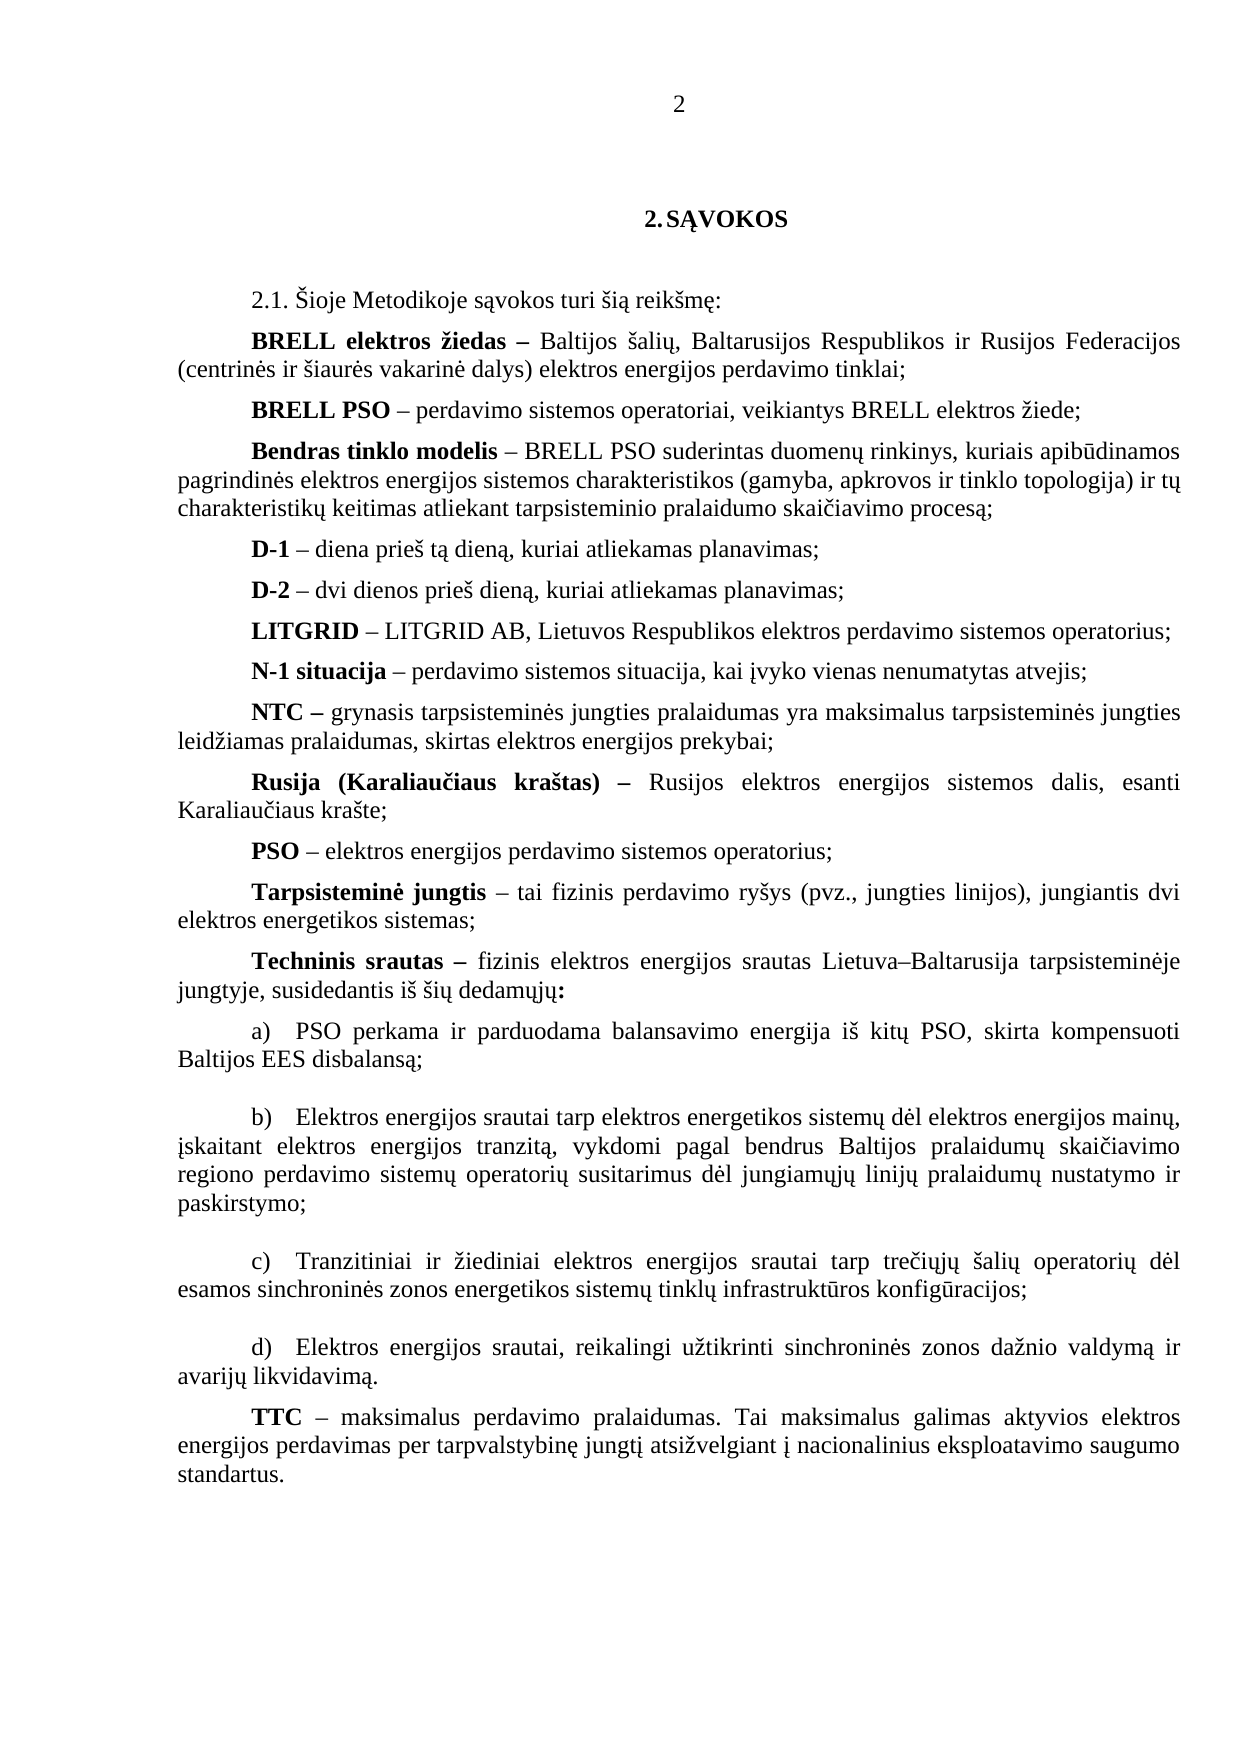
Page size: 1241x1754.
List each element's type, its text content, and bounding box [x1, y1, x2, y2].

text D-1 ‒ diena prieš tą dieną, kuriai atliekamas planavimas; [177, 534, 1181, 563]
text Rusija (Karaliaučiaus kraštas) – Rusijos elektros energijos sistemos dalis, esanti Karaliaučiaus krašte; [177, 767, 1181, 824]
text PSO ‒ elektros energijos perdavimo sistemos operatorius; [177, 836, 1181, 865]
text D-2 – dvi dienos prieš dieną, kuriai atliekamas planavimas; [177, 575, 1181, 604]
text BRELL elektros žiedas ‒ Baltijos šalių, Baltarusijos Respublikos ir Rusijos Federacijos (centrinės ir šiaurės vakarinė dalys) elektros energijos perdavimo tinklai; [177, 326, 1181, 383]
text a) PSO perkama ir parduodama balansavimo energija iš kitų PSO, skirta kompensuoti Baltijos EES disbalansą; [177, 1016, 1181, 1073]
text Bendras tinklo modelis ‒ BRELL PSO suderintas duomenų rinkinys, kuriais apibūdinamos pagrindinės elektros energijos sistemos charakteristikos (gamyba, apkrovos ir tinklo topologija) ir tų charakteristikų keitimas atliekant tarpsisteminio pralaidumo skaičiavimo procesą; [177, 436, 1181, 522]
text d) Elektros energijos srautai, reikalingi užtikrinti sinchroninės zonos dažnio valdymą ir avarijų likvidavimą. [177, 1332, 1181, 1389]
text NTC – grynasis tarpsisteminės jungties pralaidumas yra maksimalus tarpsisteminės jungties leidžiamas pralaidumas, skirtas elektros energijos prekybai; [177, 697, 1181, 755]
text TTC ‒ maksimalus perdavimo pralaidumas. Tai maksimalus galimas aktyvios elektros energijos perdavimas per tarpvalstybinę jungtį atsižvelgiant į nacionalinius eksploatavimo saugumo standartus. [177, 1402, 1181, 1488]
text 2.1. Šioje Metodikoje sąvokos turi šią reikšmę: [177, 285, 1181, 314]
text N-1 situacija ‒ perdavimo sistemos situacija, kai įvyko vienas nenumatytas atvejis; [177, 656, 1181, 685]
text BRELL PSO – perdavimo sistemos operatoriai, veikiantys BRELL elektros žiede; [177, 395, 1181, 424]
text LITGRID – LITGRID AB, Lietuvos Respublikos elektros perdavimo sistemos operatorius; [177, 616, 1181, 644]
text c) Tranzitiniai ir žiediniai elektros energijos srautai tarp trečiųjų šalių operatorių dėl esamos sinchroninės zonos energetikos sistemų tinklų infrastruktūros konfigūracijos; [177, 1246, 1181, 1303]
text b) Elektros energijos srautai tarp elektros energetikos sistemų dėl elektros energijos mainų, įskaitant elektros energijos tranzitą, vykdomi pagal bendrus Baltijos pralaidumų skaičiavimo regiono perdavimo sistemų operatorių susitarimus dėl jungiamųjų linijų pralaidumų nustatymo ir paskirstymo; [177, 1102, 1181, 1217]
text Tarpsisteminė jungtis ‒ tai fizinis perdavimo ryšys (pvz., jungties linijos), jungiantis dvi elektros energetikos sistemas; [177, 877, 1181, 934]
text Techninis srautas ‒ fizinis elektros energijos srautas Lietuva‒Baltarusija tarpsisteminėje jungtyje, susidedantis iš šių dedamųjų: [177, 946, 1181, 1004]
text 2. SĄVOKOS [177, 204, 1181, 232]
